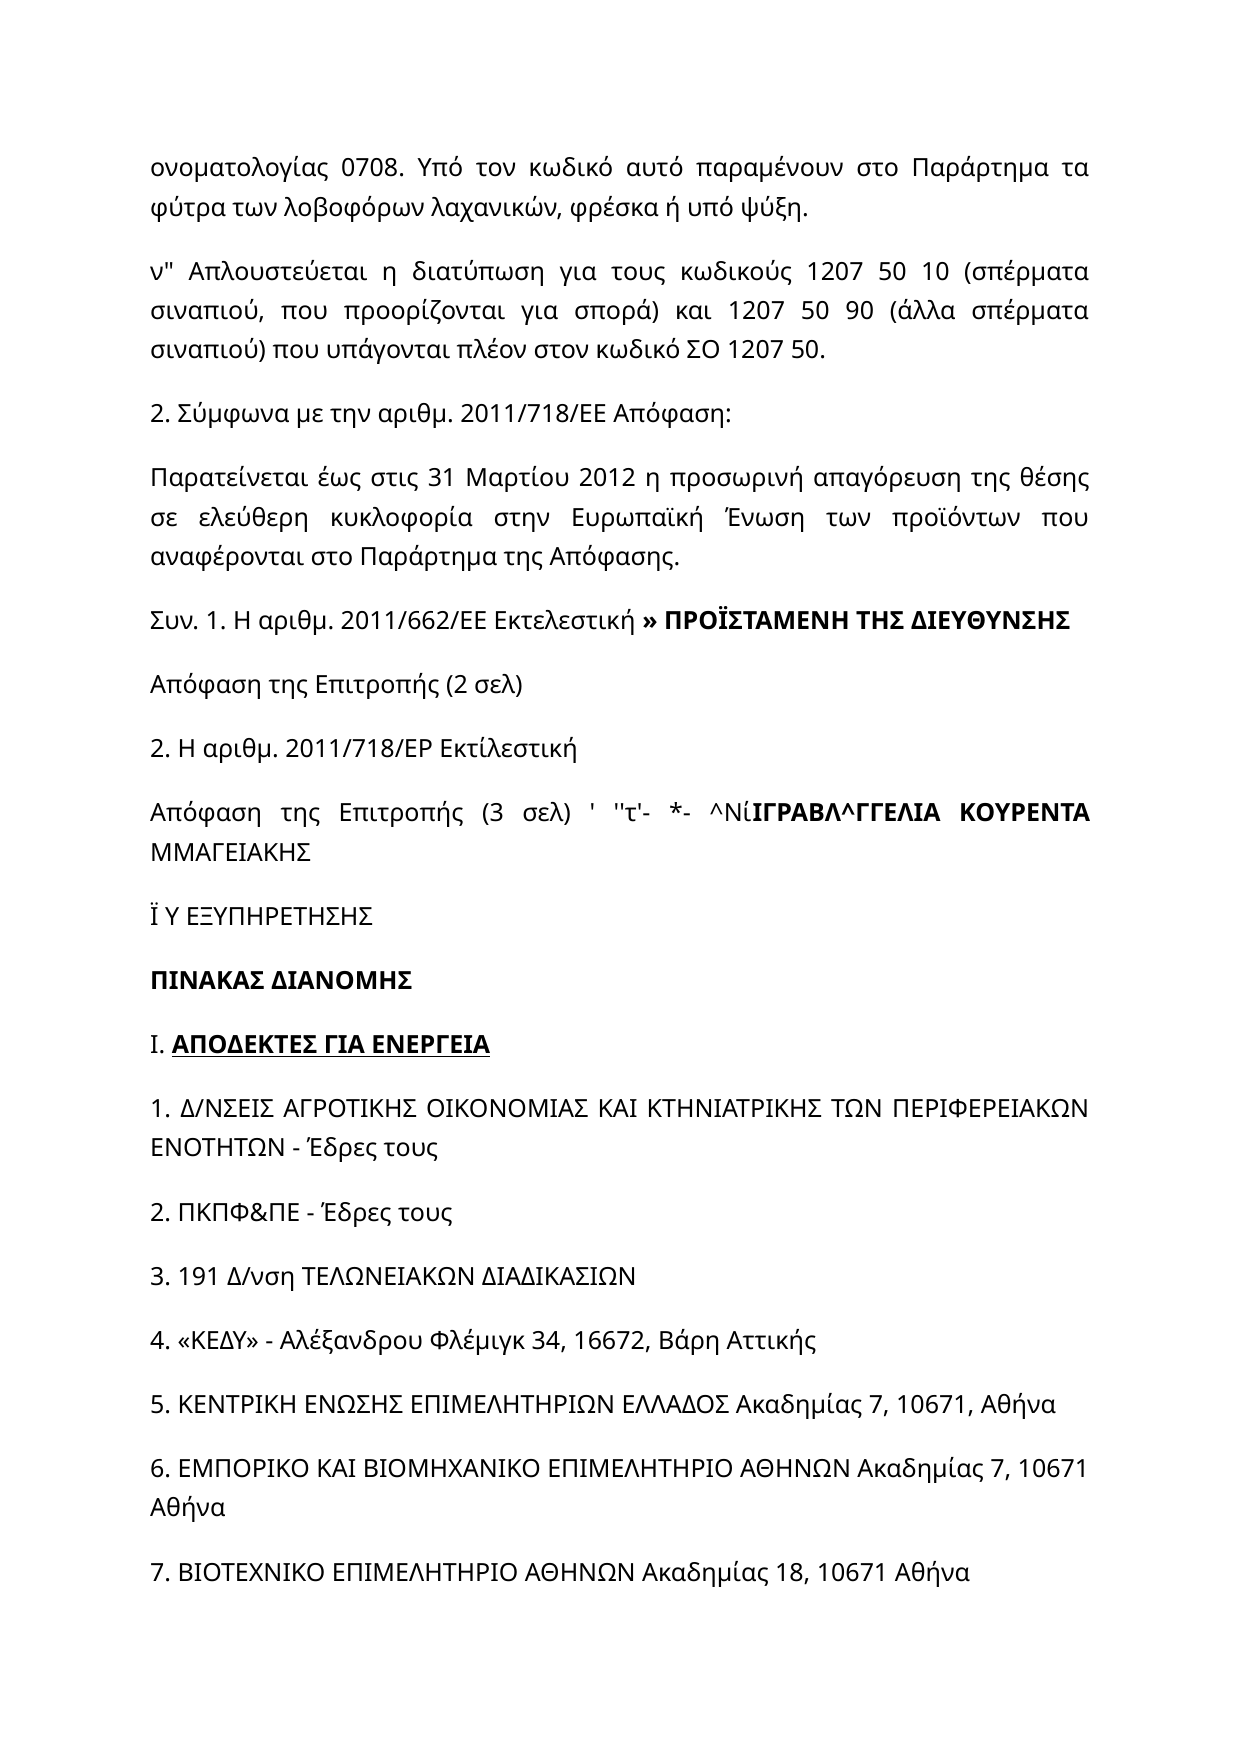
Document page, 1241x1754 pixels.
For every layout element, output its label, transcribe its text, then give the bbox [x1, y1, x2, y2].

text Ϊ Υ ΕΞΥΠΗΡΕΤΗΣΗΣ [150, 898, 1090, 932]
text ΠΙΝΑΚΑΣ ΔΙΑΝΟΜΗΣ [150, 962, 1090, 997]
text 3. 191 Δ/νση ΤΕΛΩΝΕΙΑΚΩΝ ΔΙΑΔΙΚΑΣΙΩΝ [150, 1258, 1090, 1292]
text ν" Απλουστεύεται η διατύπωση για τους κωδικούς 1207 50 10 (σπέρματα σιναπιού, που προορίζονται για σπορά) και 1207 50 90 (άλλα σπέρματα σιναπιού) που υπάγονται πλέον στον κωδικό ΣΟ 1207 50. [150, 253, 1090, 366]
text 1. Δ/ΝΣΕΙΣ ΑΓΡΟΤΙΚΗΣ ΟΙΚΟΝΟΜΙΑΣ ΚΑΙ ΚΤΗΝΙΑΤΡΙΚΗΣ ΤΩΝ ΠΕΡΙΦΕΡΕΙΑΚΩΝ ΕΝΟΤΗΤΩΝ - Έδρες τους [150, 1091, 1090, 1164]
text 2. ΠΚΠΦ&ΠΕ - Έδρες τους [150, 1194, 1090, 1228]
text Παρατείνεται έως στις 31 Μαρτίου 2012 η προσωρινή απαγόρευση της θέσης σε ελεύθερη κυκλοφορία στην Ευρωπαϊκή Ένωση των προϊόντων που αναφέρονται στο Παράρτημα της Απόφασης. [150, 460, 1090, 572]
text 6. ΕΜΠΟΡΙΚΟ ΚΑΙ ΒΙΟΜΗΧΑΝΙΚΟ ΕΠΙΜΕΛΗΤΗΡΙΟ ΑΘΗΝΩΝ Ακαδημίας 7, 10671 Αθήνα [150, 1451, 1090, 1524]
text 5. ΚΕΝΤΡΙΚΗ ΕΝΩΣΗΣ ΕΠΙΜΕΛΗΤΗΡΙΩΝ ΕΛΛΑΔΟΣ Ακαδημίας 7, 10671, Αθήνα [150, 1387, 1090, 1421]
text 2. Η αριθμ. 2011/718/ΕΡ Εκτίλεστική [150, 731, 1090, 765]
text Απόφαση της Επιτροπής (3 σελ) ' ''τ'- *- ^ΝίΙΓΡΑΒΛ^ΓΓΕΛΙΑ ΚΟΥΡΕΝΤΑ ΜΜΑΓΕΙΑΚΗΣ [150, 795, 1090, 868]
text Απόφαση της Επιτροπής (2 σελ) [150, 667, 1090, 701]
text I. ΑΠΟΔΕΚΤΕΣ ΓΙΑ ΕΝΕΡΓΕΙΑ [150, 1027, 1090, 1061]
text 7. ΒΙΟΤΕΧΝΙΚΟ ΕΠΙΜΕΛΗΤΗΡΙΟ ΑΘΗΝΩΝ Ακαδημίας 18, 10671 Αθήνα [150, 1554, 1090, 1588]
text 2. Σύμφωνα με την αριθμ. 2011/718/ΕΕ Απόφαση: [150, 396, 1090, 430]
text ονοματολογίας 0708. Υπό τον κωδικό αυτό παραμένουν στο Παράρτημα τα φύτρα των λοβοφόρων λαχανικών, φρέσκα ή υπό ψύξη. [150, 150, 1090, 223]
text Συν. 1. Η αριθμ. 2011/662/ΕΕ Εκτελεστική » ΠΡΟΪΣΤΑΜΕΝΗ ΤΗΣ ΔΙΕΥΘΥΝΣΗΣ [150, 602, 1090, 637]
text 4. «ΚΕΔΥ» - Αλέξανδρου Φλέμιγκ 34, 16672, Βάρη Αττικής [150, 1322, 1090, 1357]
